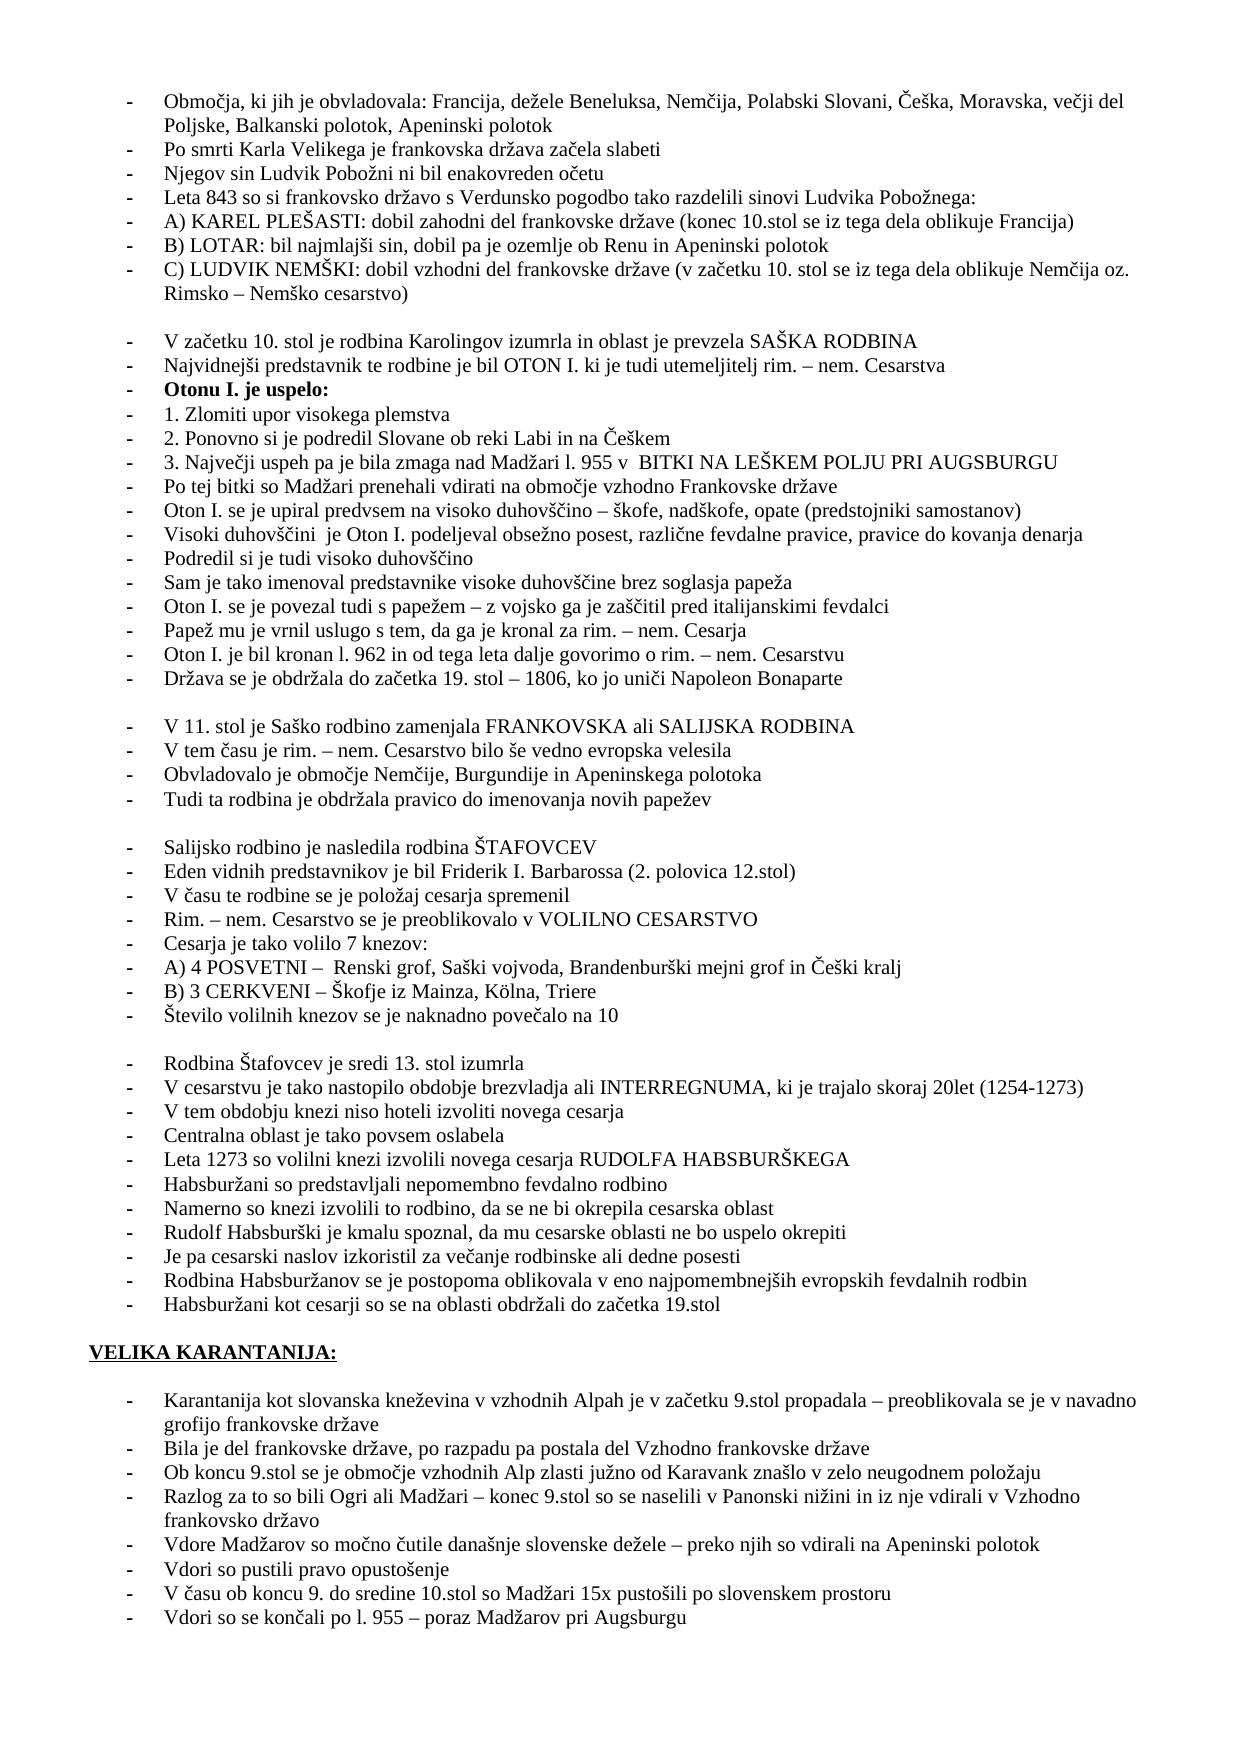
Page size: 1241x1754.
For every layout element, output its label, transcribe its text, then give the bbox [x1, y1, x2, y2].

list Salijsko rodbino je nasledila rodbina ŠTAFOVCEV [126, 834, 1152, 859]
list Oton I. je bil kronan l. 962 in od tega leta dalje govorimo o rim. – nem. Cesarstvu [126, 642, 1152, 666]
list V času ob koncu 9. do sredine 10.stol so Madžari 15x pustošili po slovenskem prostoru [126, 1581, 1152, 1604]
list Oton I. se je upiral predvsem na visoko duhovščino – škofe, nadškofe, opate (predstojniki samostanov) [126, 498, 1152, 522]
list V začetku 10. stol je rodbina Karolingov izumrla in oblast je prevzela SAŠKA RODBINA [126, 329, 1152, 353]
list Ob koncu 9.stol se je območje vzhodnih Alp zlasti južno od Karavank znašlo v zelo neugodnem položaju [126, 1460, 1152, 1484]
list Oton I. se je povezal tudi s papežem – z vojsko ga je zaščitil pred italijanskimi fevdalci [126, 594, 1152, 618]
list Rim. – nem. Cesarstvo se je preoblikovalo v VOLILNO CESARSTVO [126, 907, 1152, 931]
list Sam je tako imenoval predstavnike visoke duhovščine brez soglasja papeža [126, 570, 1152, 594]
text VELIKA KARANTANIJA: [89, 1340, 1152, 1364]
list 1. Zlomiti upor visokega plemstva [126, 401, 1152, 426]
list A) KAREL PLEŠASTI: dobil zahodni del frankovske države (konec 10.stol se iz tega dela oblikuje Francija) [126, 209, 1152, 233]
list Je pa cesarski naslov izkoristil za večanje rodbinske ali dedne posesti [126, 1244, 1152, 1268]
list A) 4 POSVETNI – Renski grof, Saški vojvoda, Brandenburški mejni grof in Češki kralj [126, 955, 1152, 979]
list V tem obdobju knezi niso hoteli izvoliti novega cesarja [126, 1099, 1152, 1123]
list Otonu I. je uspelo: [126, 377, 1152, 401]
list Njegov sin Ludvik Pobožni ni bil enakovreden očetu [126, 161, 1152, 185]
list Rodbina Štafovcev je sredi 13. stol izumrla [126, 1051, 1152, 1075]
list Po tej bitki so Madžari prenehali vdirati na območje vzhodno Frankovske države [126, 474, 1152, 498]
list Visoki duhovščini je Oton I. podeljeval obsežno posest, različne fevdalne pravice, pravice do kovanja denarja [126, 522, 1152, 546]
list Leta 1273 so volilni knezi izvolili novega cesarja RUDOLFA HABSBURŠKEGA [126, 1147, 1152, 1171]
list Karantanija kot slovanska kneževina v vzhodnih Alpah je v začetku 9.stol propadala – preoblikovala se je v navadno grofijo frankovske države [126, 1388, 1152, 1436]
list Obvladovalo je območje Nemčije, Burgundije in Apeninskega polotoka [126, 762, 1152, 786]
list Cesarja je tako volilo 7 knezov: [126, 931, 1152, 955]
list 3. Največji uspeh pa je bila zmaga nad Madžari l. 955 v BITKI NA LEŠKEM POLJU PRI AUGSBURGU [126, 449, 1152, 474]
list Rodbina Habsburžanov se je postopoma oblikovala v eno najpomembnejših evropskih fevdalnih rodbin [126, 1268, 1152, 1292]
list Podredil si je tudi visoko duhovščino [126, 546, 1152, 570]
list B) 3 CERKVENI – Škofje iz Mainza, Kölna, Triere [126, 979, 1152, 1003]
list Po smrti Karla Velikega je frankovska država začela slabeti [126, 137, 1152, 161]
list Rudolf Habsburški je kmalu spoznal, da mu cesarske oblasti ne bo uspelo okrepiti [126, 1219, 1152, 1244]
list Razlog za to so bili Ogri ali Madžari – konec 9.stol so se naselili v Panonski nižini in iz nje vdirali v Vzhodno frankovsko državo [126, 1484, 1152, 1532]
list V 11. stol je Saško rodbino zamenjala FRANKOVSKA ali SALIJSKA RODBINA [126, 714, 1152, 738]
list Eden vidnih predstavnikov je bil Friderik I. Barbarossa (2. polovica 12.stol) [126, 859, 1152, 883]
list 2. Ponovno si je podredil Slovane ob reki Labi in na Češkem [126, 426, 1152, 449]
list Država se je obdržala do začetka 19. stol – 1806, ko jo uniči Napoleon Bonaparte [126, 666, 1152, 690]
list Leta 843 so si frankovsko državo s Verdunsko pogodbo tako razdelili sinovi Ludvika Pobožnega: [126, 185, 1152, 209]
list C) LUDVIK NEMŠKI: dobil vzhodni del frankovske države (v začetku 10. stol se iz tega dela oblikuje Nemčija oz. Rimsko – Nemško cesarstvo) [126, 257, 1152, 305]
list Bila je del frankovske države, po razpadu pa postala del Vzhodno frankovske države [126, 1436, 1152, 1460]
list Vdori so se končali po l. 955 – poraz Madžarov pri Augsburgu [126, 1604, 1152, 1629]
list Namerno so knezi izvolili to rodbino, da se ne bi okrepila cesarska oblast [126, 1196, 1152, 1219]
list Vdore Madžarov so močno čutile današnje slovenske dežele – preko njih so vdirali na Apeninski polotok [126, 1532, 1152, 1556]
list V tem času je rim. – nem. Cesarstvo bilo še vedno evropska velesila [126, 738, 1152, 762]
list Število volilnih knezov se je naknadno povečalo na 10 [126, 1003, 1152, 1027]
list V cesarstvu je tako nastopilo obdobje brezvladja ali INTERREGNUMA, ki je trajalo skoraj 20let (1254-1273) [126, 1075, 1152, 1099]
list B) LOTAR: bil najmlajši sin, dobil pa je ozemlje ob Renu in Apeninski polotok [126, 233, 1152, 257]
list Najvidnejši predstavnik te rodbine je bil OTON I. ki je tudi utemeljitelj rim. – nem. Cesarstva [126, 353, 1152, 377]
list V času te rodbine se je položaj cesarja spremenil [126, 883, 1152, 907]
list Papež mu je vrnil uslugo s tem, da ga je kronal za rim. – nem. Cesarja [126, 618, 1152, 642]
list Vdori so pustili pravo opustošenje [126, 1556, 1152, 1581]
list Habsburžani so predstavljali nepomembno fevdalno rodbino [126, 1171, 1152, 1196]
list Habsburžani kot cesarji so se na oblasti obdržali do začetka 19.stol [126, 1292, 1152, 1316]
list Območja, ki jih je obvladovala: Francija, dežele Beneluksa, Nemčija, Polabski Slovani, Češka, Moravska, večji del Poljske, Balkanski polotok, Apeninski polotok [126, 89, 1152, 137]
list Tudi ta rodbina je obdržala pravico do imenovanja novih papežev [126, 786, 1152, 811]
list Centralna oblast je tako povsem oslabela [126, 1123, 1152, 1147]
